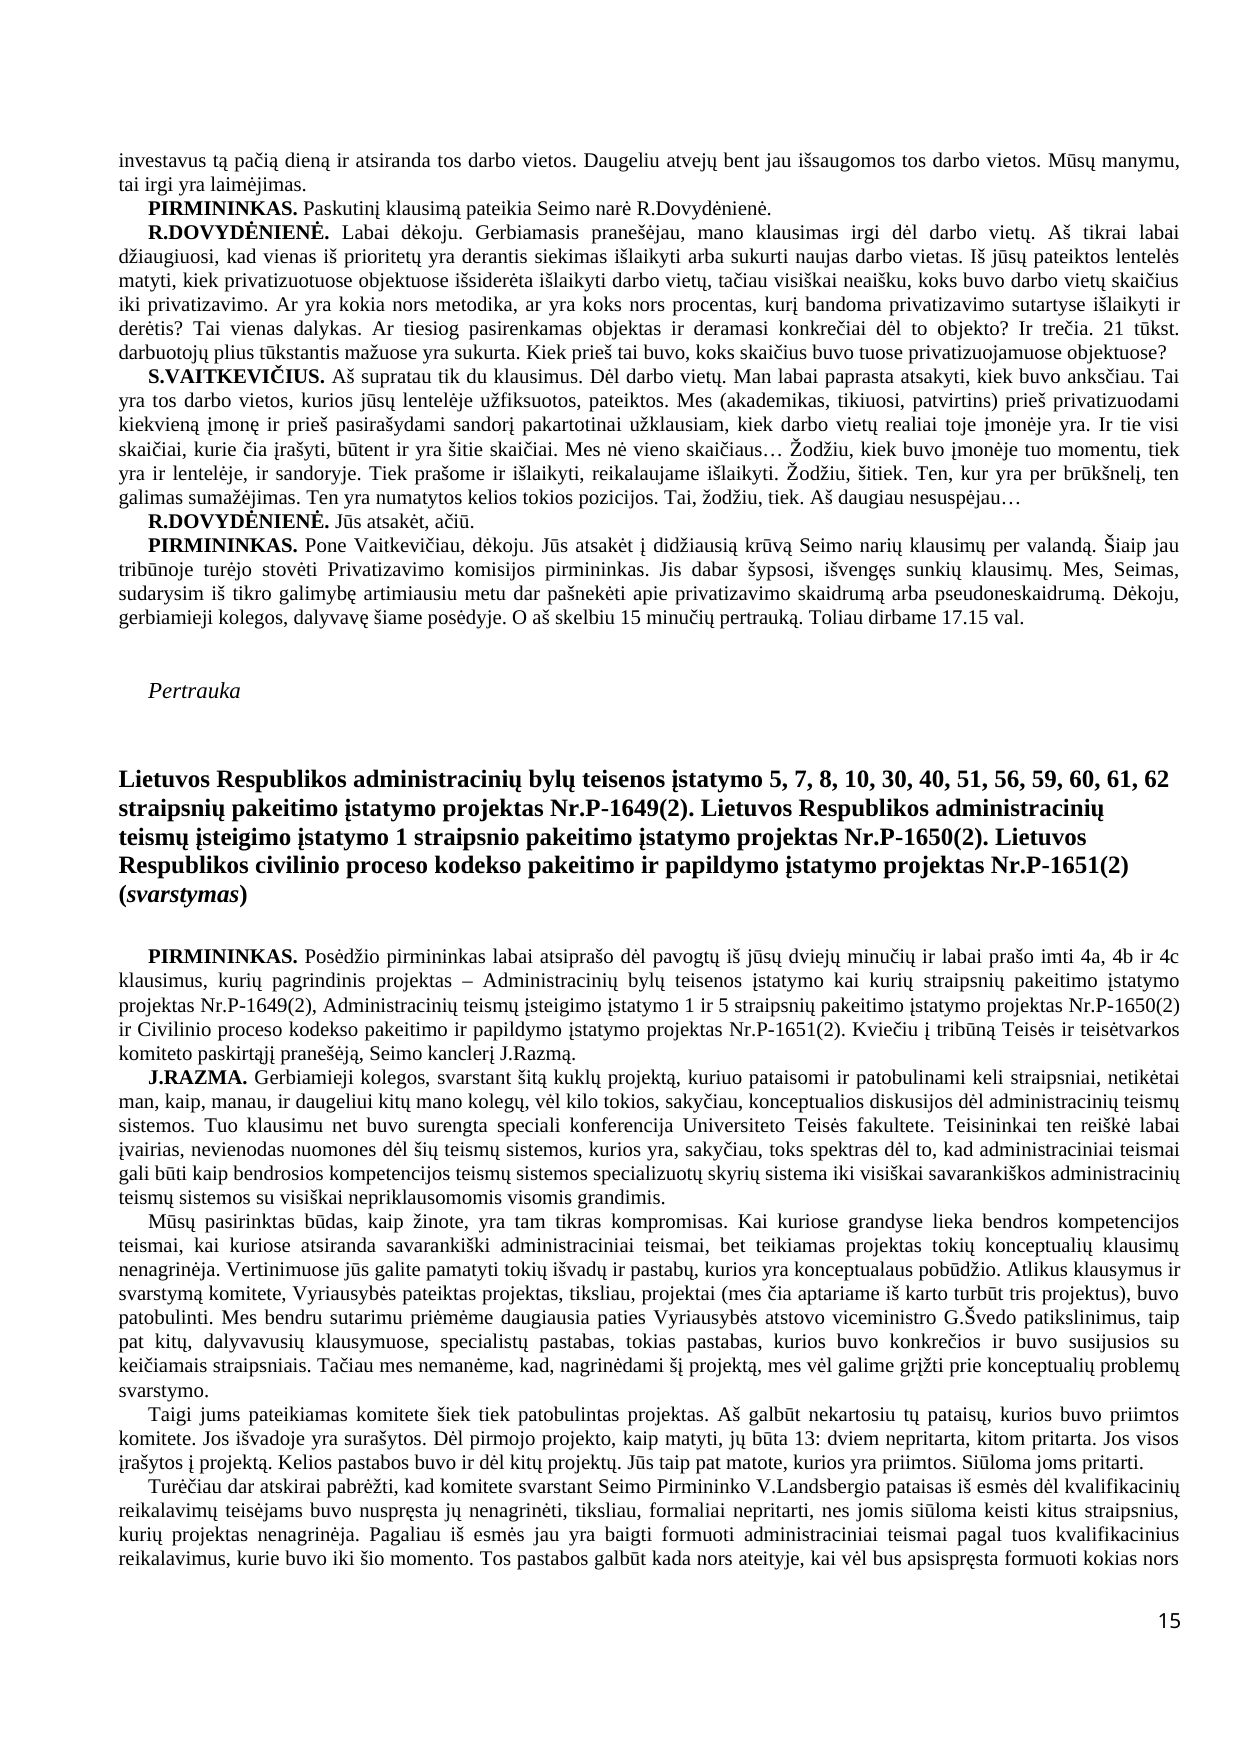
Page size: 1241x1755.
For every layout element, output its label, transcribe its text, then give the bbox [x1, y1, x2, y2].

text J.RAZMA. Gerbiamieji kolegos, svarstant šitą kuklų projektą, kuriuo pataisomi ir patobulinami keli straipsniai, netikėtai man, kaip, manau, ir daugeliui kitų mano kolegų, vėl kilo tokios, sakyčiau, konceptualios diskusijos dėl administracinių teismų sistemos. Tuo klausimu net buvo surengta speciali konferencija Universiteto Teisės fakultete. Teisininkai ten reiškė labai įvairias, nevienodas nuomones dėl šių teismų sistemos, kurios yra, sakyčiau, toks spektras dėl to, kad administraciniai teismai gali būti kaip bendrosios kompetencijos teismų sistemos specializuotų skyrių sistema iki visiškai savarankiškos administracinių teismų sistemos su visiškai nepriklausomomis visomis grandimis. [118, 1065, 1181, 1209]
text S.VAITKEVIČIUS. Aš supratau tik du klausimus. Dėl darbo vietų. Man labai paprasta atsakyti, kiek buvo anksčiau. Tai yra tos darbo vietos, kurios jūsų lentelėje užfiksuotos, pateiktos. Mes (akademikas, tikiuosi, patvirtins) prieš privatizuodami kiekvieną įmonę ir prieš pasirašydami sandorį pakartotinai užklausiam, kiek darbo vietų realiai toje įmonėje yra. Ir tie visi skaičiai, kurie čia įrašyti, būtent ir yra šitie skaičiai. Mes nė vieno skaičiaus… Žodžiu, kiek buvo įmonėje tuo momentu, tiek yra ir lentelėje, ir sandoryje. Tiek prašome ir išlaikyti, reikalaujame išlaikyti. Žodžiu, šitiek. Ten, kur yra per brūkšnelį, ten galimas sumažėjimas. Ten yra numatytos kelios tokios pozicijos. Tai, žodžiu, tiek. Aš daugiau nesuspėjau… [118, 364, 1181, 509]
text Taigi jums pateikiamas komitete šiek tiek patobulintas projektas. Aš galbūt nekartosiu tų pataisų, kurios buvo priimtos komitete. Jos išvadoje yra surašytos. Dėl pirmojo projekto, kaip matyti, jų būta 13: dviem nepritarta, kitom pritarta. Jos visos įrašytos į projektą. Kelios pastabos buvo ir dėl kitų projektų. Jūs taip pat matote, kurios yra priimtos. Siūloma joms pritarti. [118, 1402, 1181, 1474]
text PIRMININKAS. Paskutinį klausimą pateikia Seimo narė R.Dovydėnienė. [118, 196, 1181, 220]
text PIRMININKAS. Posėdžio pirmininkas labai atsiprašo dėl pavogtų iš jūsų dviejų minučių ir labai prašo imti 4a, 4b ir 4c klausimus, kurių pagrindinis projektas – Administracinių bylų teisenos įstatymo kai kurių straipsnių pakeitimo įstatymo projektas Nr.P-1649(2), Administracinių teismų įsteigimo įstatymo 1 ir 5 straipsnių pakeitimo įstatymo projektas Nr.P-1650(2) ir Civilinio proceso kodekso pakeitimo ir papildymo įstatymo projektas Nr.P-1651(2). Kviečiu į tribūną Teisės ir teisėtvarkos komiteto paskirtąjį pranešėją, Seimo kanclerį J.Razmą. [118, 944, 1181, 1065]
text Pertrauka [118, 677, 1181, 703]
text R.DOVYDĖNIENĖ. Labai dėkoju. Gerbiamasis pranešėjau, mano klausimas irgi dėl darbo vietų. Aš tikrai labai džiaugiuosi, kad vienas iš prioritetų yra derantis siekimas išlaikyti arba sukurti naujas darbo vietas. Iš jūsų pateiktos lentelės matyti, kiek privatizuotuose objektuose išsiderėta išlaikyti darbo vietų, tačiau visiškai neaišku, koks buvo darbo vietų skaičius iki privatizavimo. Ar yra kokia nors metodika, ar yra koks nors procentas, kurį bandoma privatizavimo sutartyse išlaikyti ir derėtis? Tai vienas dalykas. Ar tiesiog pasirenkamas objektas ir deramasi konkrečiai dėl to objekto? Ir trečia. 21 tūkst. darbuotojų plius tūkstantis mažuose yra sukurta. Kiek prieš tai buvo, koks skaičius buvo tuose privatizuojamuose objektuose? [118, 220, 1181, 364]
text Lietuvos Respublikos administracinių bylų teisenos įstatymo 5, 7, 8, 10, 30, 40, 51, 56, 59, 60, 61, 62 straipsnių pakeitimo įstatymo projektas Nr.P-1649(2). Lietuvos Respublikos administracinių teismų įsteigimo įstatymo 1 straipsnio pakeitimo įstatymo projektas Nr.P-1650(2). Lietuvos Respublikos civilinio proceso kodekso pakeitimo ir papildymo įstatymo projektas Nr.P-1651(2) (svarstymas) [118, 764, 1181, 908]
text R.DOVYDĖNIENĖ. Jūs atsakėt, ačiū. [118, 509, 1181, 533]
text Mūsų pasirinktas būdas, kaip žinote, yra tam tikras kompromisas. Kai kuriose grandyse lieka bendros kompetencijos teismai, kai kuriose atsiranda savarankiški administraciniai teismai, bet teikiamas projektas tokių konceptualių klausimų nenagrinėja. Vertinimuose jūs galite pamatyti tokių išvadų ir pastabų, kurios yra konceptualaus pobūdžio. Atlikus klausymus ir svarstymą komitete, Vyriausybės pateiktas projektas, tiksliau, projektai (mes čia aptariame iš karto turbūt tris projektus), buvo patobulinti. Mes bendru sutarimu priėmėme daugiausia paties Vyriausybės atstovo viceministro G.Švedo patikslinimus, taip pat kitų, dalyvavusių klausymuose, specialistų pastabas, tokias pastabas, kurios buvo konkrečios ir buvo susijusios su keičiamais straipsniais. Tačiau mes nemanėme, kad, nagrinėdami šį projektą, mes vėl galime grįžti prie konceptualių problemų svarstymo. [118, 1209, 1181, 1402]
text PIRMININKAS. Pone Vaitkevičiau, dėkoju. Jūs atsakėt į didžiausią krūvą Seimo narių klausimų per valandą. Šiaip jau tribūnoje turėjo stovėti Privatizavimo komisijos pirmininkas. Jis dabar šypsosi, išvengęs sunkių klausimų. Mes, Seimas, sudarysim iš tikro galimybę artimiausiu metu dar pašnekėti apie privatizavimo skaidrumą arba pseudoneskaidrumą. Dėkoju, gerbiamieji kolegos, dalyvavę šiame posėdyje. O aš skelbiu 15 minučių pertrauką. Toliau dirbame 17.15 val. [118, 533, 1181, 629]
text Turėčiau dar atskirai pabrėžti, kad komitete svarstant Seimo Pirmininko V.Landsbergio pataisas iš esmės dėl kvalifikacinių reikalavimų teisėjams buvo nuspręsta jų nenagrinėti, tiksliau, formaliai nepritarti, nes jomis siūloma keisti kitus straipsnius, kurių projektas nenagrinėja. Pagaliau iš esmės jau yra baigti formuoti administraciniai teismai pagal tuos kvalifikacinius reikalavimus, kurie buvo iki šio momento. Tos pastabos galbūt kada nors ateityje, kai vėl bus apsispręsta formuoti kokias nors [118, 1474, 1181, 1570]
text investavus tą pačią dieną ir atsiranda tos darbo vietos. Daugeliu atvejų bent jau išsaugomos tos darbo vietos. Mūsų manymu, tai irgi yra laimėjimas. [118, 148, 1181, 196]
